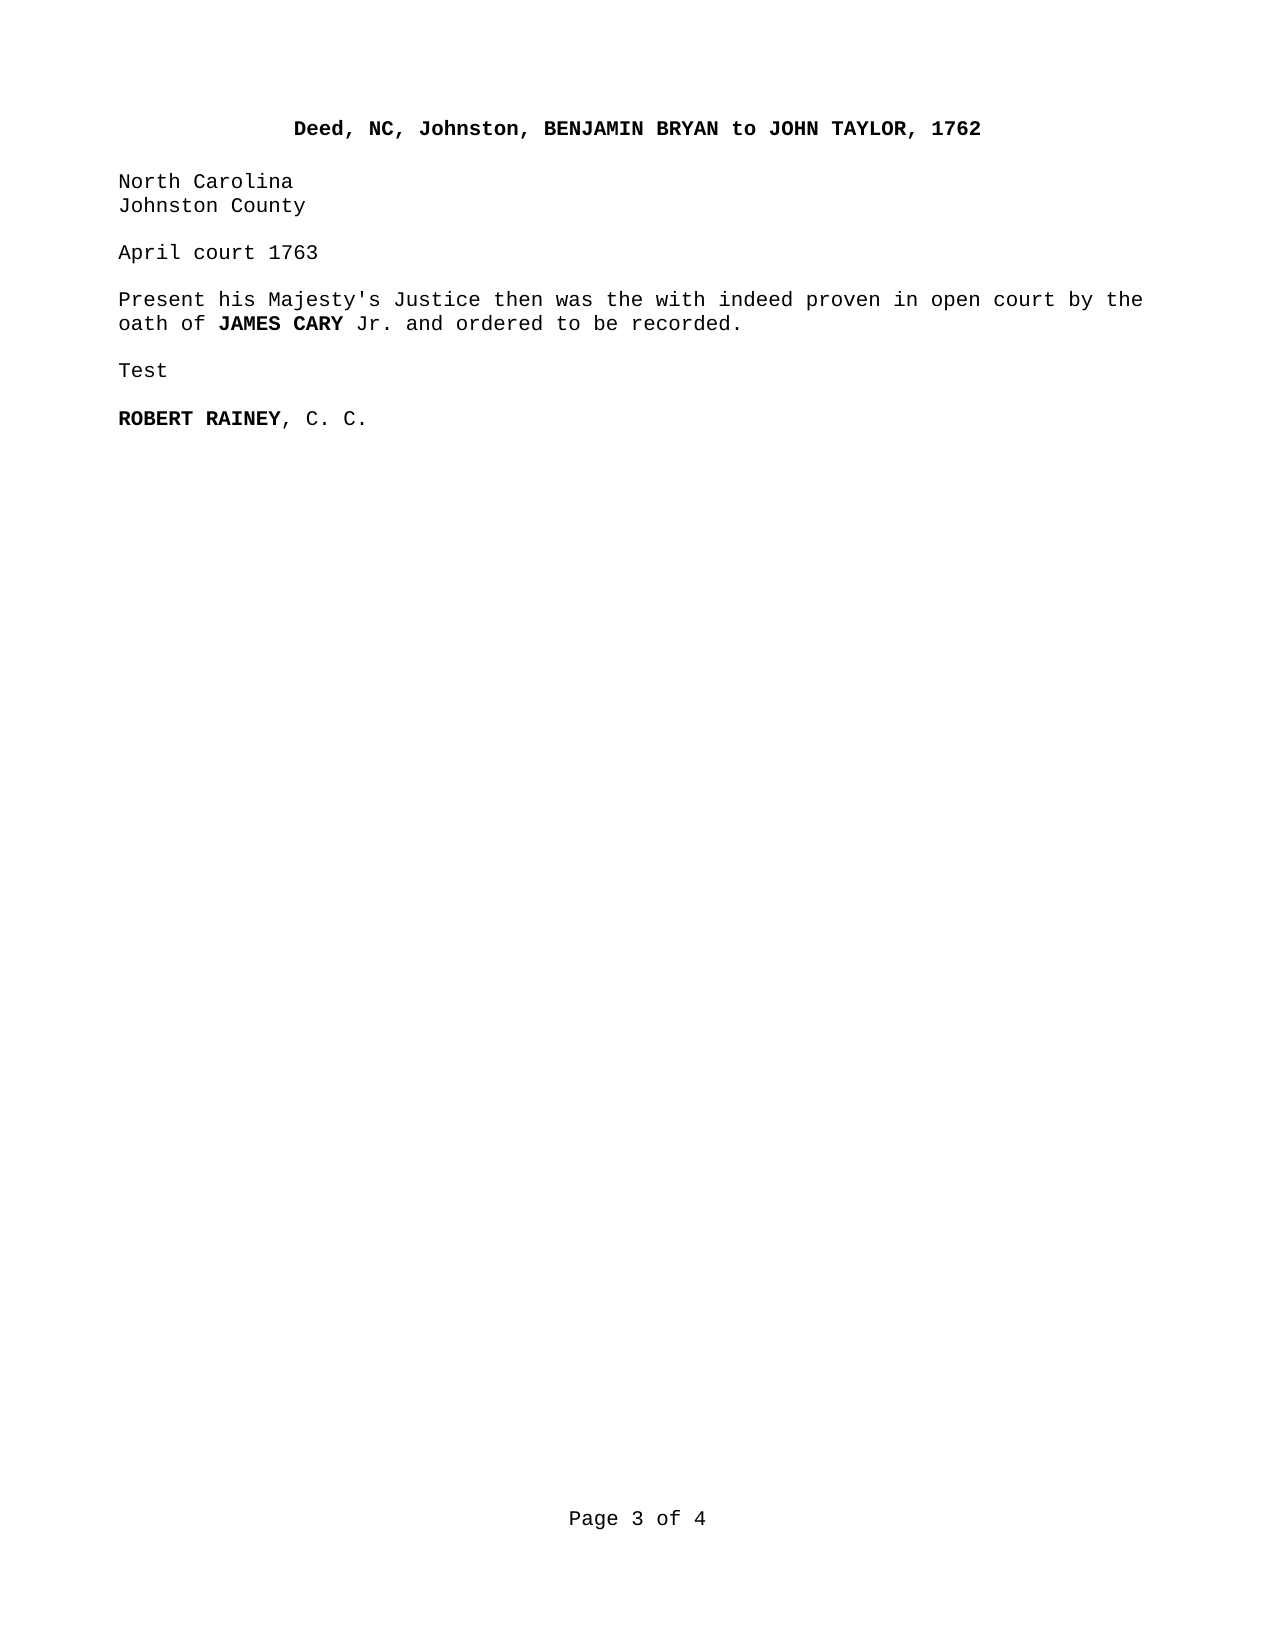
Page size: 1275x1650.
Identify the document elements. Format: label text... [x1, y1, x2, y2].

text Johnston County [118, 195, 1157, 218]
text Test [118, 360, 1157, 384]
text Present his Majesty's Justice then was the with indeed proven in open court by the oath of James Cary Jr. and ordered to be recorded. [118, 289, 1157, 337]
text Robert rainey, C. C. [118, 408, 1157, 431]
text April court 1763 [118, 242, 1157, 266]
text North Carolina [118, 171, 1157, 195]
